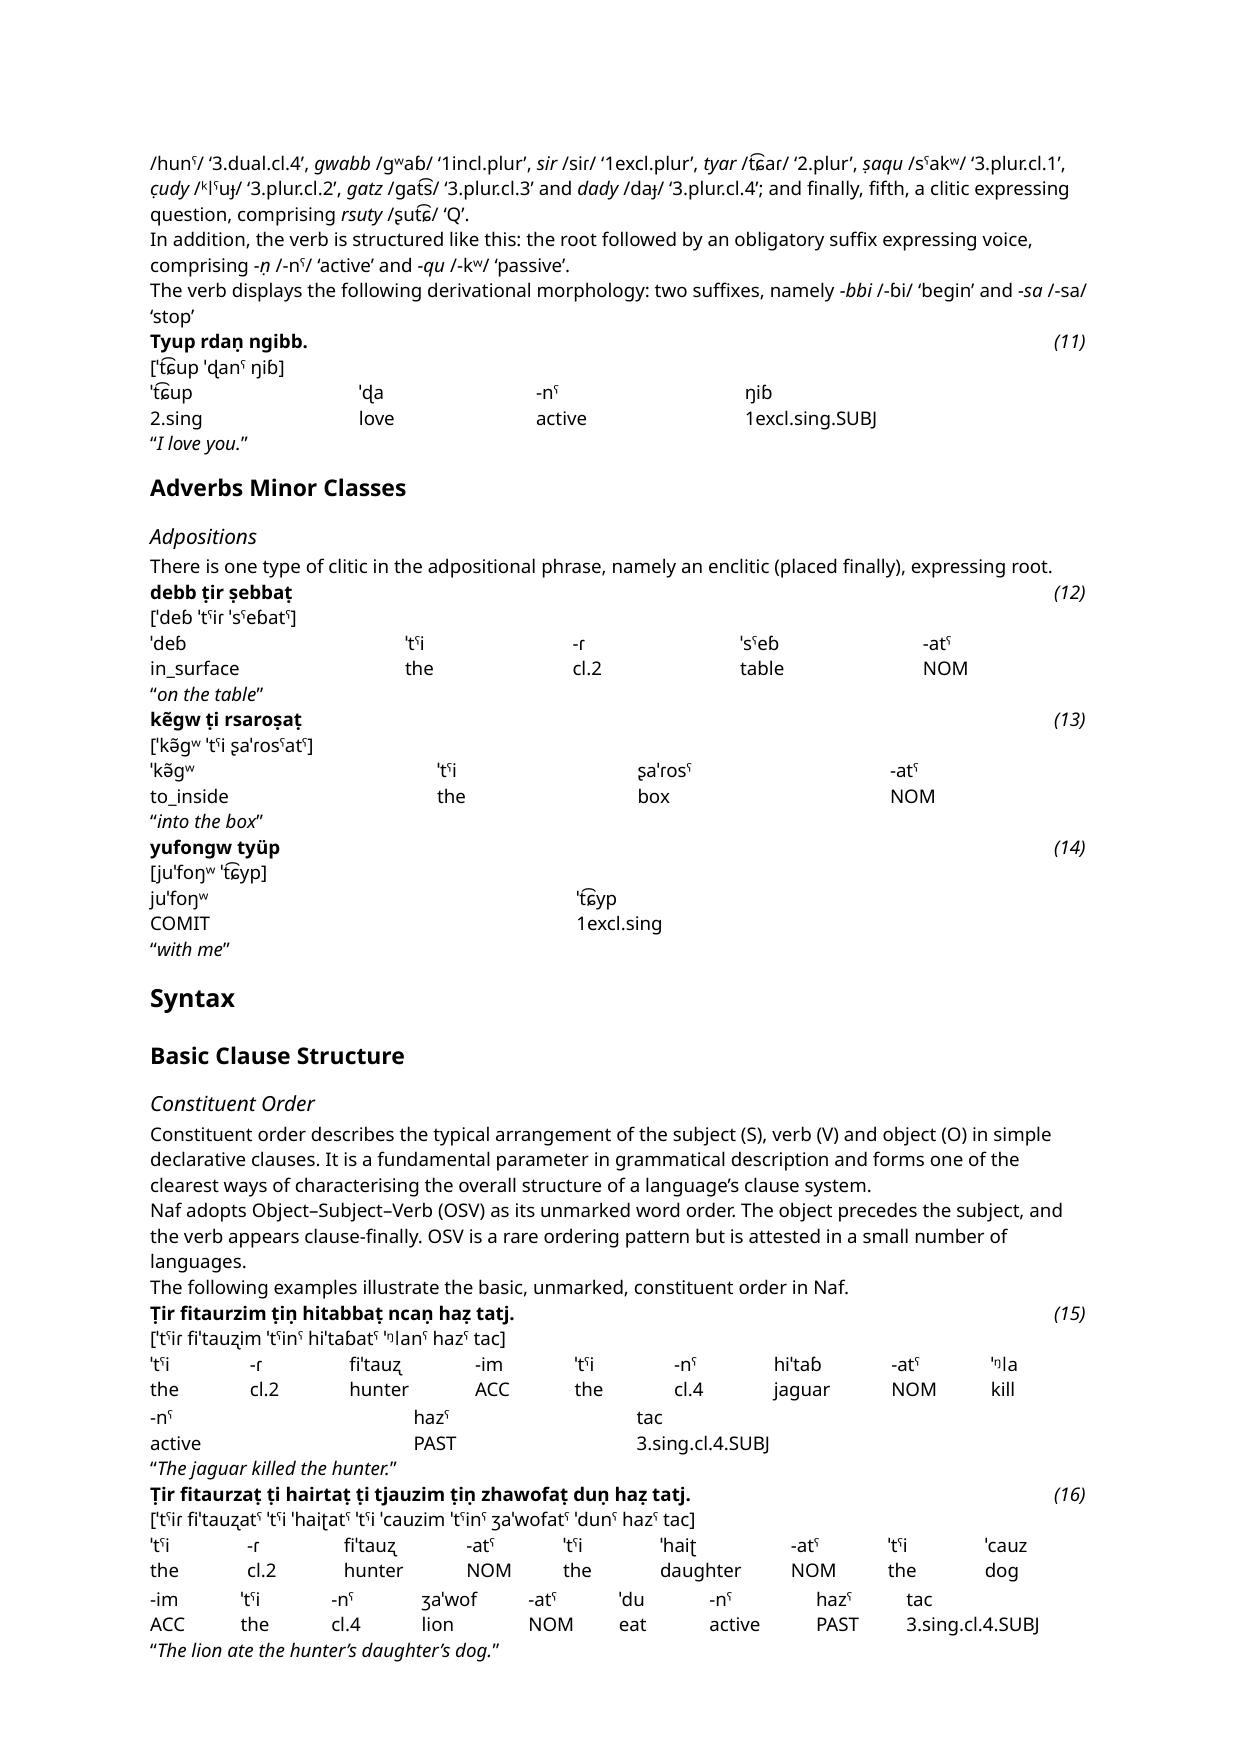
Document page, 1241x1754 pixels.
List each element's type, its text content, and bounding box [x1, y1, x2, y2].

table_cell daughter [660, 1558, 791, 1583]
table_cell eat [619, 1612, 709, 1637]
text Ṭir fitaurzaṭ ṭi hairtaṭ ṭi tjauzim ṭiṇ zhawofaṭ duṇ haẓ tatj. (16) [150, 1481, 1090, 1507]
table_header fiˈtauʐ [344, 1532, 466, 1558]
table_header -ɾ [247, 1532, 344, 1558]
table_header ˈhaiʈ [660, 1532, 791, 1558]
text [juˈfoŋʷ ˈt͡ɕyp] [150, 860, 1090, 885]
table_cell 1excl.sing.SUBJ [745, 405, 1090, 431]
text [ˈdeɓ ˈtˤiɾ ˈsˤeɓatˤ] [150, 604, 1090, 630]
text Constituent order describes the typical arrangement of the subject (S), verb (V) and object (O) in simple declarative clauses. It is a fundamental parameter in grammatical description and forms one of the clearest ways of characterising the overall structure of a language’s clause system. [150, 1121, 1090, 1198]
table_header -ɾ [250, 1351, 349, 1376]
table_header ˈcauz [985, 1532, 1090, 1558]
table_header ˈtˤi [150, 1532, 247, 1558]
table_cell hunter [344, 1558, 466, 1583]
text /hunˤ/ ‘3.dual.cl.4’, gwabb /ɡʷaɓ/ ‘1incl.plur’, sir /siɾ/ ‘1excl.plur’, tyar /t͡ɕaɾ/ ‘2.plur’, ṣaqu /sˤakʷ/ ‘3.plur.cl.1’, c̣udy /ᵏǀˤuɟ/ ‘3.plur.cl.2’, gatz /ɡat͡s/ ‘3.plur.cl.3’ and dady /daɟ/ ‘3.plur.cl.4’; and finally, fifth, a clitic expressing question, comprising rsuty /ʂut͡ɕ/ ‘Q’. [150, 150, 1090, 227]
table_cell the [563, 1558, 660, 1583]
table_header -im [150, 1586, 240, 1612]
table_header -nˤ [674, 1351, 773, 1376]
text “into the box” [150, 809, 1090, 834]
subtitle Basic Clause Structure [150, 1039, 1090, 1071]
text “The jaguar killed the hunter.” [150, 1456, 1090, 1481]
table_cell NOM [891, 1376, 991, 1402]
table_cell PAST [413, 1430, 636, 1456]
table_cell active [709, 1612, 816, 1637]
table_header ˈt͡ɕyp [576, 885, 1090, 911]
text [ˈtˤiɾ fiˈtauʐim ˈtˤinˤ hiˈtaɓatˤ ˈᵑǀanˤ hazˤ tac] [150, 1325, 1090, 1351]
table_cell NOM [466, 1558, 563, 1583]
table_cell cl.4 [674, 1376, 773, 1402]
table_cell the [888, 1558, 984, 1583]
table_header -nˤ [150, 1405, 413, 1430]
table_header hazˤ [816, 1586, 906, 1612]
table_header ˈtˤi [405, 630, 572, 656]
table_cell lion [421, 1612, 528, 1637]
subtitle Syntax [150, 981, 1090, 1014]
table_header tac [636, 1405, 1090, 1430]
table_header -ɾ [572, 630, 740, 656]
table_cell NOM [890, 783, 1090, 809]
table_header tac [906, 1586, 1090, 1612]
table_cell active [150, 1430, 413, 1456]
table_header ˈtˤi [437, 758, 637, 783]
table_cell love [359, 405, 536, 431]
text yufongw tyüp (14) [150, 834, 1090, 860]
text [ˈkə̃ɡʷ ˈtˤi ʂaˈɾosˤatˤ] [150, 732, 1090, 758]
table_header -im [475, 1351, 574, 1376]
table_cell cl.2 [247, 1558, 344, 1583]
table_cell 3.sing.cl.4.SUBJ [906, 1612, 1090, 1637]
table_header ʒaˈwof [421, 1586, 528, 1612]
table_header ˈtˤi [240, 1586, 331, 1612]
text [ˈtˤiɾ fiˈtauʐatˤ ˈtˤi ˈhaiʈatˤ ˈtˤi ˈcauzim ˈtˤinˤ ʒaˈwofatˤ ˈdunˤ hazˤ tac] [150, 1507, 1090, 1532]
text The verb displays the following derivational morphology: two suffixes, namely -bbi /-ɓi/ ‘begin’ and -sa /-sa/ ‘stop’ [150, 278, 1090, 329]
table_cell the [150, 1376, 249, 1402]
table_header ˈtˤi [563, 1532, 660, 1558]
table_cell kill [991, 1376, 1090, 1402]
table_header -atˤ [890, 758, 1090, 783]
subtitle Adverbs Minor Classes [150, 472, 1090, 503]
table_cell jaguar [774, 1376, 891, 1402]
subtitle Constituent Order [150, 1089, 1090, 1118]
table_header -nˤ [331, 1586, 421, 1612]
table_header ˈdu [619, 1586, 709, 1612]
table_cell active [536, 405, 744, 431]
table_header -atˤ [528, 1586, 618, 1612]
table_cell 3.sing.cl.4.SUBJ [636, 1430, 1090, 1456]
table_cell hunter [349, 1376, 475, 1402]
text Ṭir fitaurzim ṭiṇ hitabbaṭ ncaṇ haẓ tatj. (15) [150, 1300, 1090, 1325]
table_cell the [574, 1376, 674, 1402]
table_cell in_surface [150, 656, 405, 681]
table_header ˈkə̃ɡʷ [150, 758, 437, 783]
text [ˈt͡ɕup ˈɖanˤ ŋiɓ] [150, 354, 1090, 380]
subtitle Adpositions [150, 522, 1090, 550]
table_header -atˤ [791, 1532, 888, 1558]
table_header juˈfoŋʷ [150, 885, 576, 911]
table_cell cl.2 [572, 656, 740, 681]
table_header ˈɖa [359, 380, 536, 405]
table_header fiˈtauʐ [349, 1351, 475, 1376]
table_header -atˤ [923, 630, 1090, 656]
table_cell ACC [150, 1612, 240, 1637]
table_cell cl.4 [331, 1612, 421, 1637]
table_header ˈtˤi [574, 1351, 674, 1376]
table_header ˈt͡ɕup [150, 380, 359, 405]
table_cell box [637, 783, 890, 809]
table_header ʂaˈɾosˤ [637, 758, 890, 783]
table_cell the [240, 1612, 331, 1637]
table_header ˈtˤi [150, 1351, 249, 1376]
table_cell to_inside [150, 783, 437, 809]
text Naf adopts Object–Subject–Verb (OSV) as its unmarked word order. The object precedes the subject, and the verb appears clause-finally. OSV is a rare ordering pattern but is attested in a small number of languages. [150, 1198, 1090, 1274]
text The following examples illustrate the basic, unmarked, constituent order in Naf. [150, 1274, 1090, 1300]
text Tyup rdaṇ ngibb. (11) [150, 329, 1090, 354]
table_header -atˤ [466, 1532, 563, 1558]
table_header hiˈtaɓ [774, 1351, 891, 1376]
text kẽgw ṭi rsaroṣaṭ (13) [150, 707, 1090, 732]
text “on the table” [150, 681, 1090, 707]
table_header ˈdeɓ [150, 630, 405, 656]
text “I love you.” [150, 431, 1090, 456]
table_header ŋiɓ [745, 380, 1090, 405]
table_cell the [405, 656, 572, 681]
table_cell 1excl.sing [576, 911, 1090, 936]
text In addition, the verb is structured like this: the root followed by an obligatory suffix expressing voice, comprising -ṇ /-nˤ/ ‘active’ and -qu /-kʷ/ ‘passive’. [150, 227, 1090, 278]
table_cell NOM [791, 1558, 888, 1583]
table_cell 2.sing [150, 405, 359, 431]
table_cell cl.2 [250, 1376, 349, 1402]
text “The lion ate the hunter’s daughter’s dog.” [150, 1637, 1090, 1663]
text There is one type of clitic in the adpositional phrase, namely an enclitic (placed finally), expressing root. [150, 553, 1090, 579]
table_header -atˤ [891, 1351, 991, 1376]
table_header hazˤ [413, 1405, 636, 1430]
text “with me” [150, 936, 1090, 962]
table_cell PAST [816, 1612, 906, 1637]
table_header ˈsˤeɓ [740, 630, 923, 656]
table_header -nˤ [536, 380, 744, 405]
table_cell NOM [923, 656, 1090, 681]
table_header -nˤ [709, 1586, 816, 1612]
table_cell dog [985, 1558, 1090, 1583]
table_header ˈᵑǀa [991, 1351, 1090, 1376]
table_cell table [740, 656, 923, 681]
table_cell ACC [475, 1376, 574, 1402]
table_cell NOM [528, 1612, 618, 1637]
table_cell the [437, 783, 637, 809]
text debb ṭir ṣebbaṭ (12) [150, 579, 1090, 604]
table_cell COMIT [150, 911, 576, 936]
table_cell the [150, 1558, 247, 1583]
table_header ˈtˤi [888, 1532, 984, 1558]
